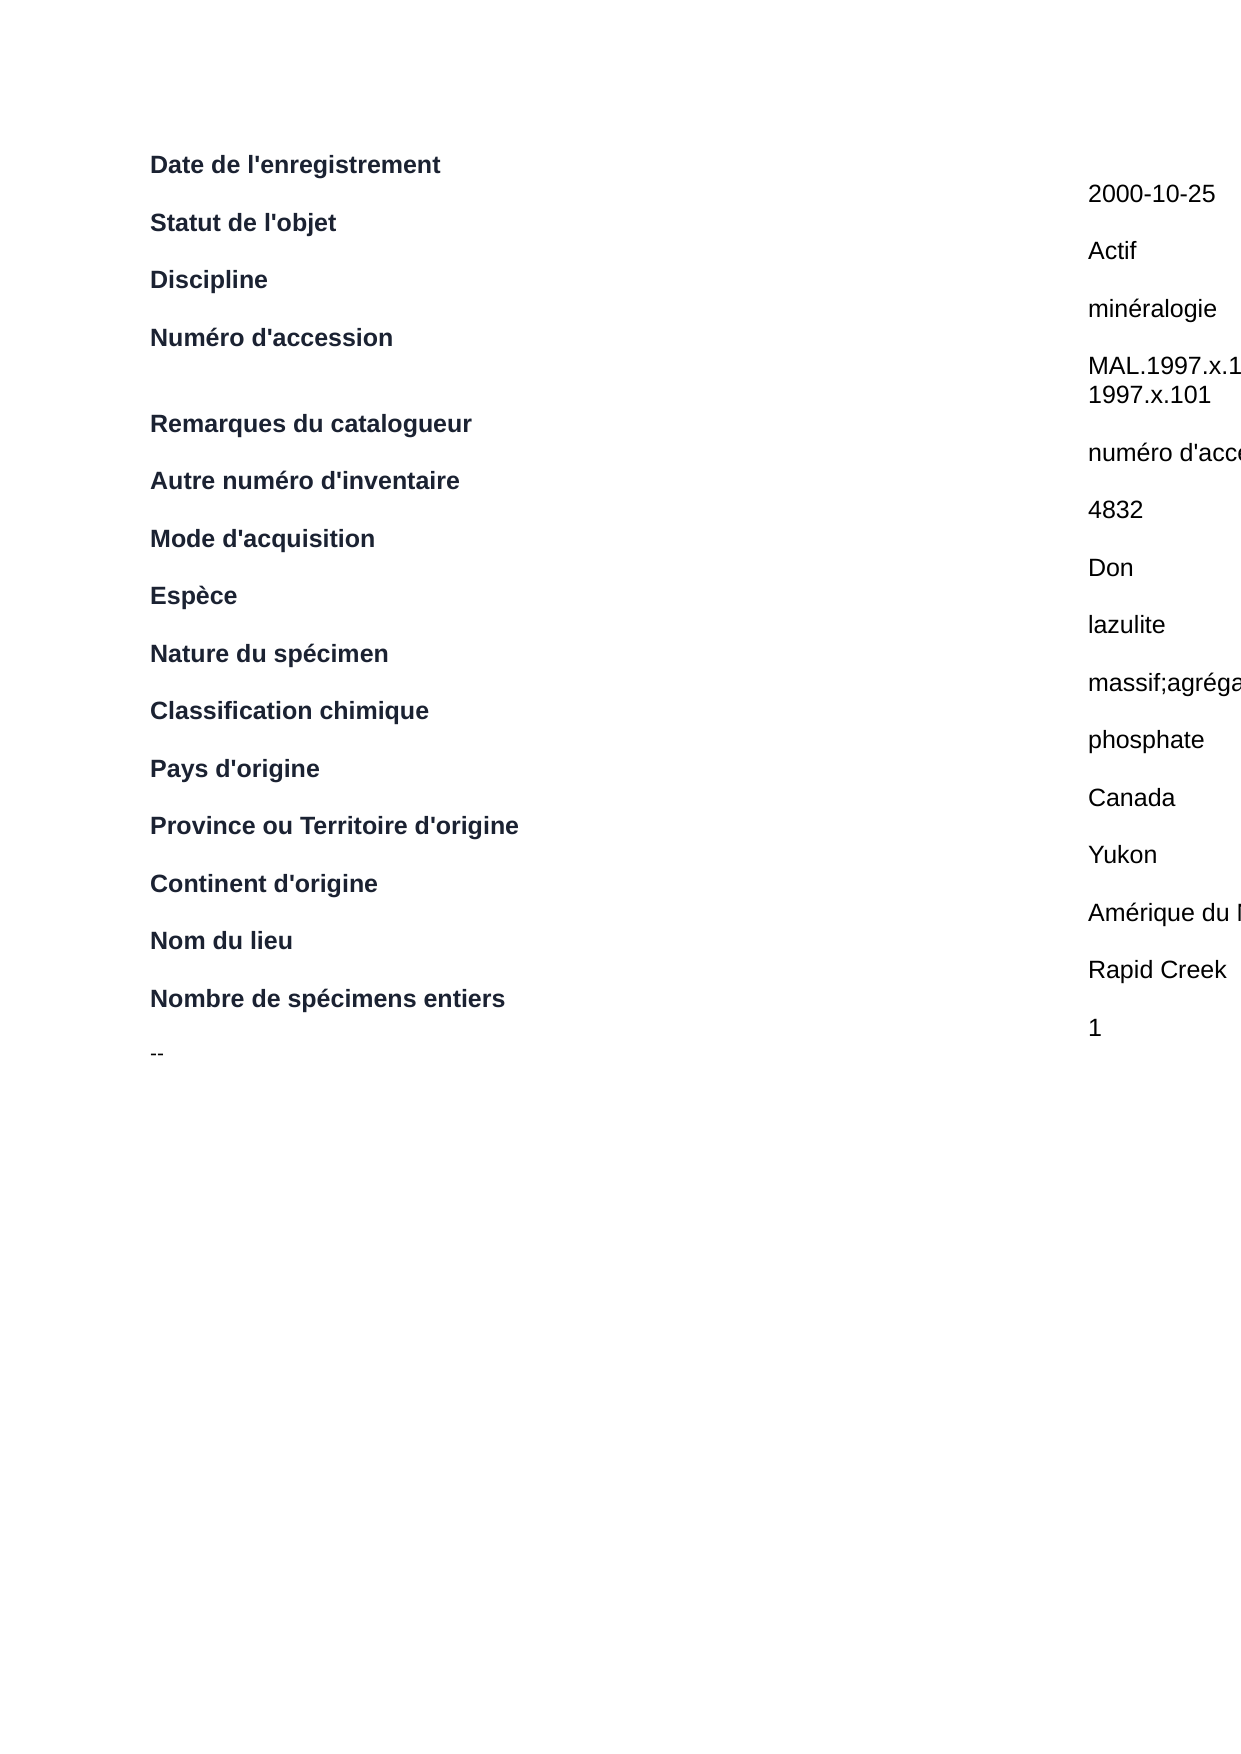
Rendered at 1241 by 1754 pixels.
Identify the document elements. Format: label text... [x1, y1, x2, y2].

text 2000-10-25 [1088, 179, 1240, 207]
text massif;agrégat;cristal [1088, 667, 1240, 696]
text Discipline [150, 265, 1090, 294]
text Date de l'enregistrement [150, 150, 1090, 179]
text Don [1088, 552, 1240, 581]
text 4832 [1088, 495, 1240, 524]
text Rapid Creek [1088, 955, 1240, 984]
text lazulite [1088, 610, 1240, 639]
text 1997.x.101 [1088, 380, 1240, 409]
text Espèce [150, 581, 1090, 610]
text Amérique du Nord [1088, 897, 1240, 926]
text Pays d'origine [150, 754, 1090, 782]
text Nombre de spécimens entiers [150, 984, 1090, 1012]
text Statut de l'objet [150, 207, 1090, 236]
text Yukon [1088, 840, 1240, 869]
text Mode d'acquisition [150, 524, 1090, 552]
text numéro d'accession sur étiquette [1088, 437, 1240, 466]
text Nom du lieu [150, 926, 1090, 955]
text minéralogie [1088, 294, 1240, 322]
text -- [150, 1041, 1090, 1065]
text MAL.1997.x.101 [1088, 351, 1240, 380]
text phosphate [1088, 725, 1240, 754]
text Nature du spécimen [150, 639, 1090, 667]
text 1 [1088, 1012, 1240, 1041]
text Province ou Territoire d'origine [150, 811, 1090, 840]
text Numéro d'accession [150, 322, 1090, 351]
text Actif [1088, 236, 1240, 265]
text Continent d'origine [150, 869, 1090, 897]
text Remarques du catalogueur [150, 409, 1090, 437]
text Autre numéro d'inventaire [150, 466, 1090, 495]
text Canada [1088, 782, 1240, 811]
text Classification chimique [150, 696, 1090, 725]
